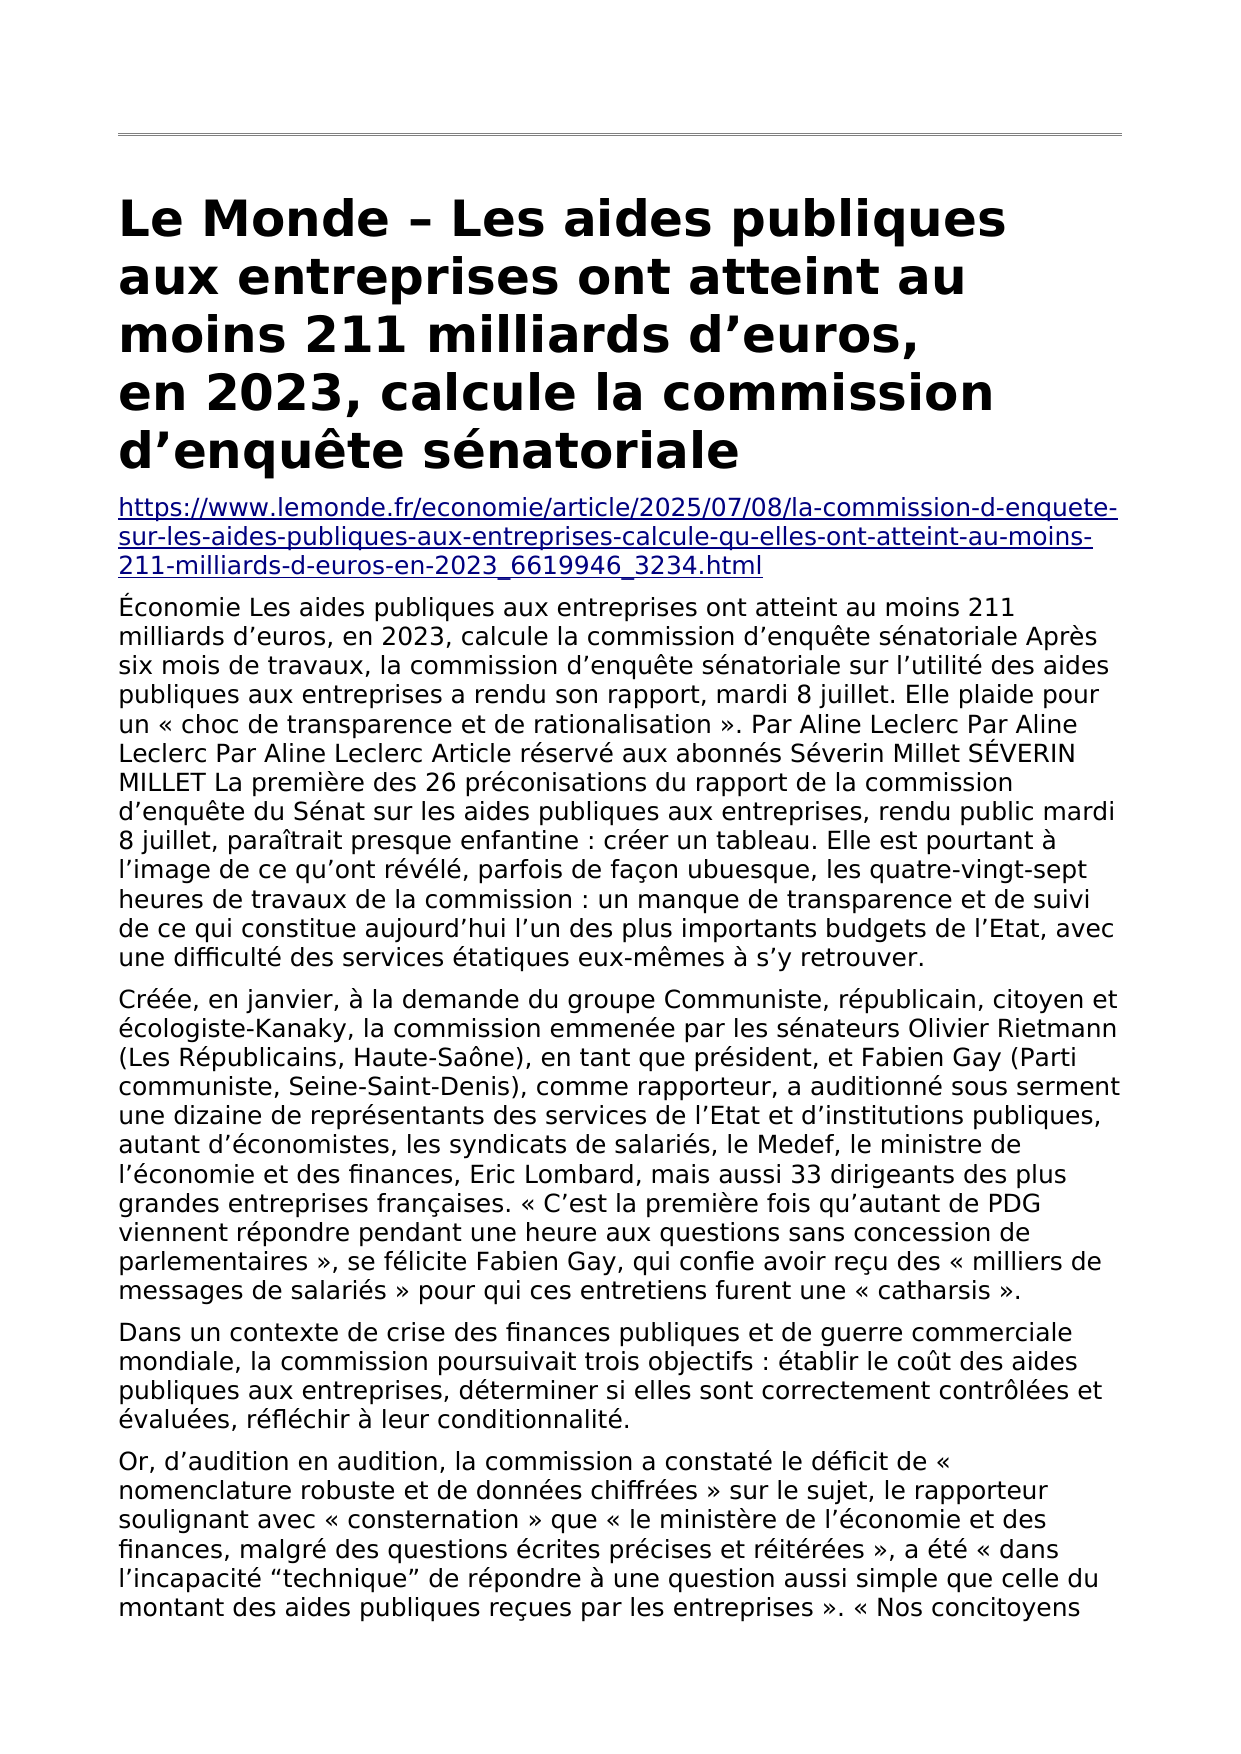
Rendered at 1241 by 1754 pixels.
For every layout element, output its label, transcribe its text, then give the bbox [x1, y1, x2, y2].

text Dans un contexte de crise des finances publiques et de guerre commerciale mondiale, la commission poursuivait trois objectifs : établir le coût des aides publiques aux entreprises, déterminer si elles sont correctement contrôlées et évaluées, réfléchir à leur conditionnalité. [118, 1318, 1122, 1435]
text Créée, en janvier, à la demande du groupe Communiste, républicain, citoyen et écologiste-Kanaky, la commission emmenée par les sénateurs Olivier Rietmann (Les Républicains, Haute-Saône), en tant que président, et Fabien Gay (Parti communiste, Seine-Saint-Denis), comme rapporteur, a auditionné sous serment une dizaine de représentants des services de l’Etat et d’institutions publiques, autant d’économistes, les syndicats de salariés, le Medef, le ministre de l’économie et des finances, Eric Lombard, mais aussi 33 dirigeants des plus grandes entreprises françaises. « C’est la première fois qu’autant de PDG viennent répondre pendant une heure aux questions sans concession de parlementaires », se félicite Fabien Gay, qui confie avoir reçu des « milliers de messages de salariés » pour qui ces entretiens furent une « catharsis ». [118, 985, 1122, 1306]
text https://www.lemonde.fr/economie/article/2025/07/08/la-commission-d-enquete-sur-les-aides-publiques-aux-entreprises-calcule-qu-elles-ont-atteint-au-moins-211-milliards-d-euros-en-2023_6619946_3234.html [118, 493, 1122, 581]
text Économie Les aides publiques aux entreprises ont atteint au moins 211 milliards d’euros, en 2023, calcule la commission d’enquête sénatoriale Après six mois de travaux, la commission d’enquête sénatoriale sur l’utilité des aides publiques aux entreprises a rendu son rapport, mardi 8 juillet. Elle plaide pour un « choc de transparence et de rationalisation ». Par Aline Leclerc Par Aline Leclerc Par Aline Leclerc Article réservé aux abonnés Séverin Millet SÉVERIN MILLET La première des 26 préconisations du rapport de la commission d’enquête du Sénat sur les aides publiques aux entreprises, rendu public mardi 8 juillet, paraîtrait presque enfantine : créer un tableau. Elle est pourtant à l’image de ce qu’ont révélé, parfois de façon ubuesque, les quatre-vingt-sept heures de travaux de la commission : un manque de transparence et de suivi de ce qui constitue aujourd’hui l’un des plus importants budgets de l’Etat, avec une difficulté des services étatiques eux-mêmes à s’y retrouver. [118, 593, 1122, 972]
subtitle Le Monde – Les aides publiques aux entreprises ont atteint au moins 211 milliards d’euros, en 2023, calcule la commission d’enquête sénatoriale [118, 189, 1122, 481]
text Or, d’audition en audition, la commission a constaté le déficit de « nomenclature robuste et de données chiffrées » sur le sujet, le rapporteur soulignant avec « consternation » que « le ministère de l’économie et des finances, malgré des questions écrites précises et réitérées », a été « dans l’incapacité “technique” de répondre à une question aussi simple que celle du montant des aides publiques reçues par les entreprises ». « Nos concitoyens [118, 1447, 1122, 1622]
